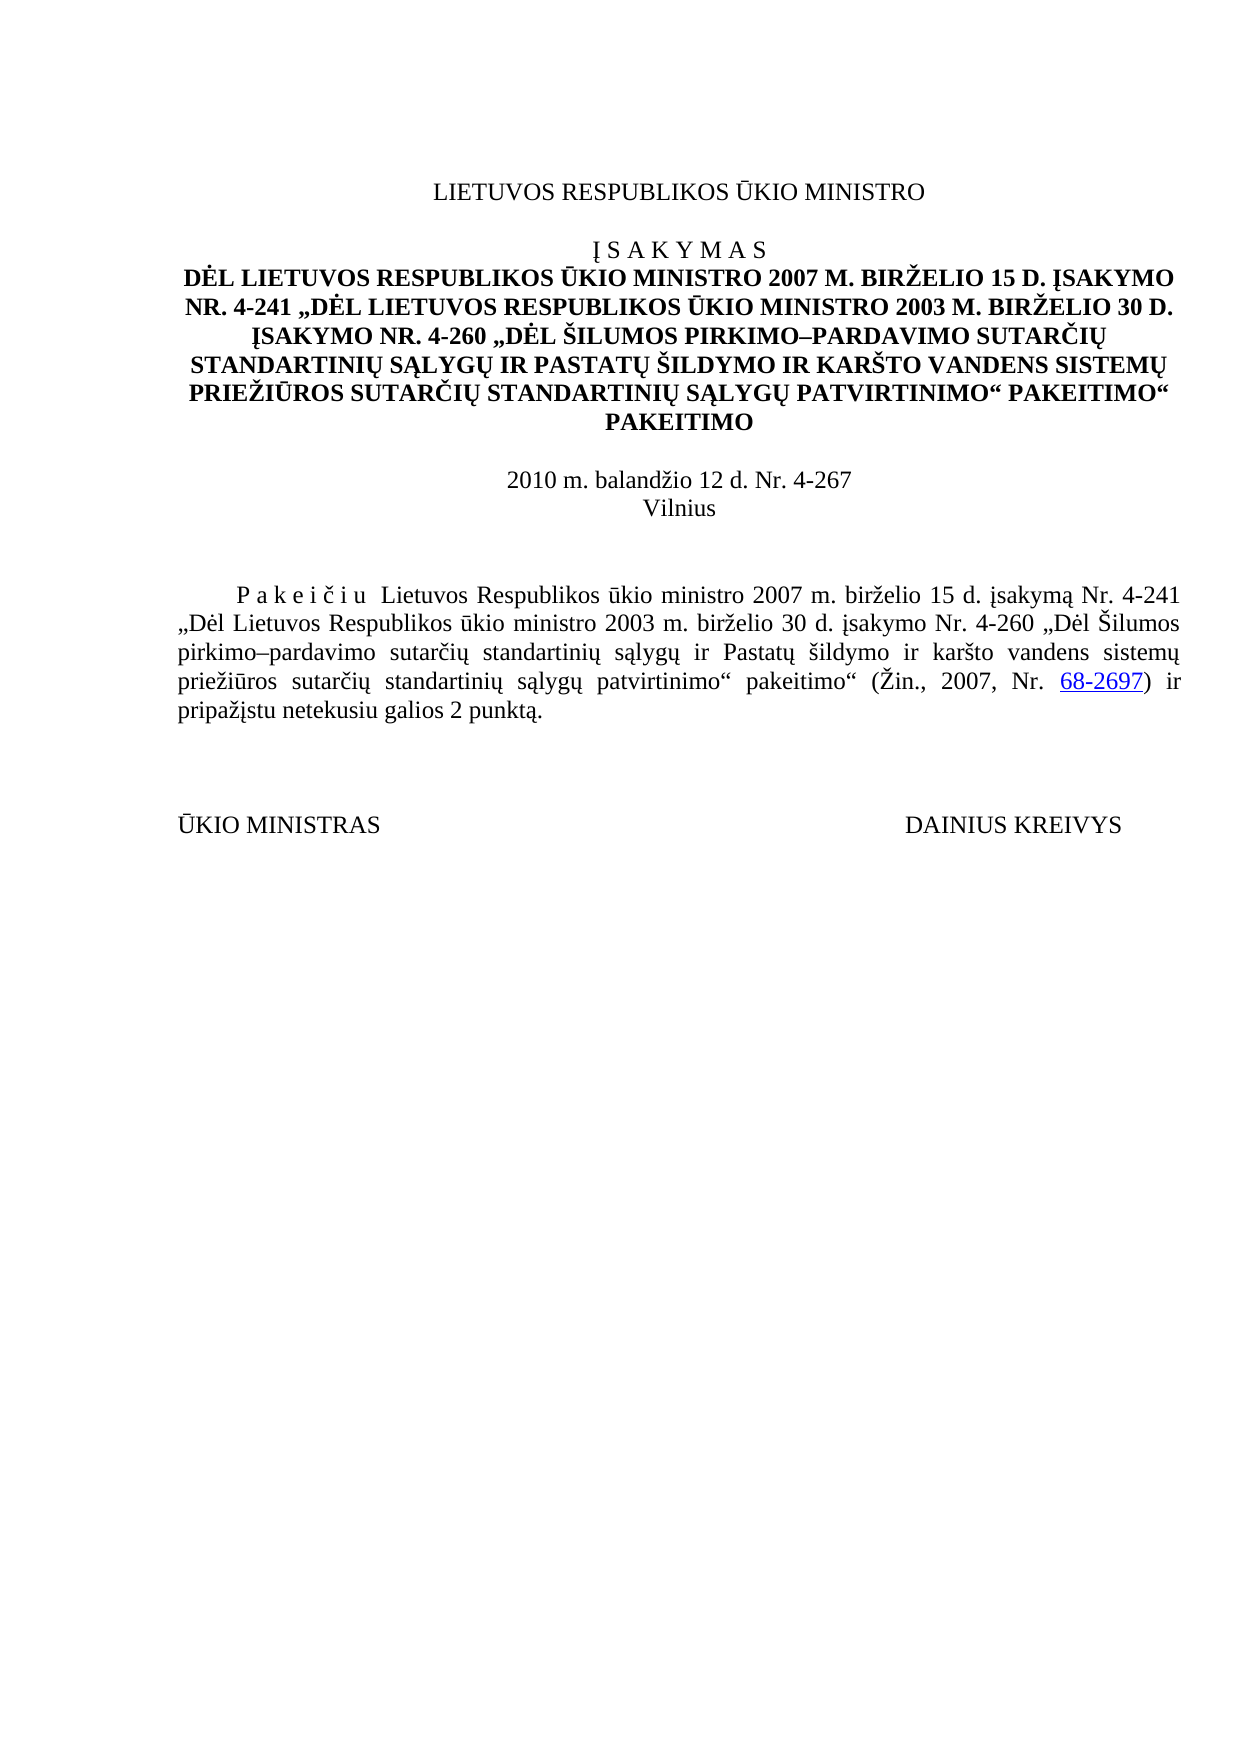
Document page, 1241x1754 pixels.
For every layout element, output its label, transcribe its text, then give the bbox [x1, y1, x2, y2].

text ĮSAKYMAS [177, 235, 1181, 263]
text Ūkio ministras Dainius Kreivys [177, 810, 1181, 838]
text 2010 m. balandžio 12 d. Nr. 4-267 [177, 465, 1181, 493]
text dėl LIETUVOS RESPUBLIKOS ŪKIO MINISTRO 2007 m. birželio 15 d. ĮSAKYMO Nr. 4-241 „DĖL LIETUVOS RESPUBLIKOS ŪKIO MINISTRO 2003 M. BIRŽELIO 30 D. ĮSAKYMO Nr. 4-260 „DĖL ŠILUMOS PIRKIMO–PARDAVIMO SUTARČIŲ STANDARTINIŲ SĄLYGŲ IR PASTATŲ ŠILDYMO IR KARŠTO VANDENS SISTEMŲ PRIEŽIŪROS SUTARČIŲ STANDARTINIŲ SĄLYGŲ PATVIRTINIMO“ PAKEITIMO“ pakeitimo [177, 263, 1181, 436]
text LIETUVOS RESPUBLIKOS ŪKIO MINISTRO [177, 177, 1181, 206]
text Pakeičiu Lietuvos Respublikos ūkio ministro 2007 m. birželio 15 d. įsakymą Nr. 4-241 „Dėl Lietuvos Respublikos ūkio ministro 2003 m. birželio 30 d. įsakymo Nr. 4-260 „Dėl Šilumos pirkimo–pardavimo sutarčių standartinių sąlygų ir Pastatų šildymo ir karšto vandens sistemų priežiūros sutarčių standartinių sąlygų patvirtinimo“ pakeitimo“ (Žin., 2007, Nr. 68-2697) ir pripažįstu netekusiu galios 2 punktą. [177, 580, 1181, 723]
text Vilnius [177, 493, 1181, 522]
